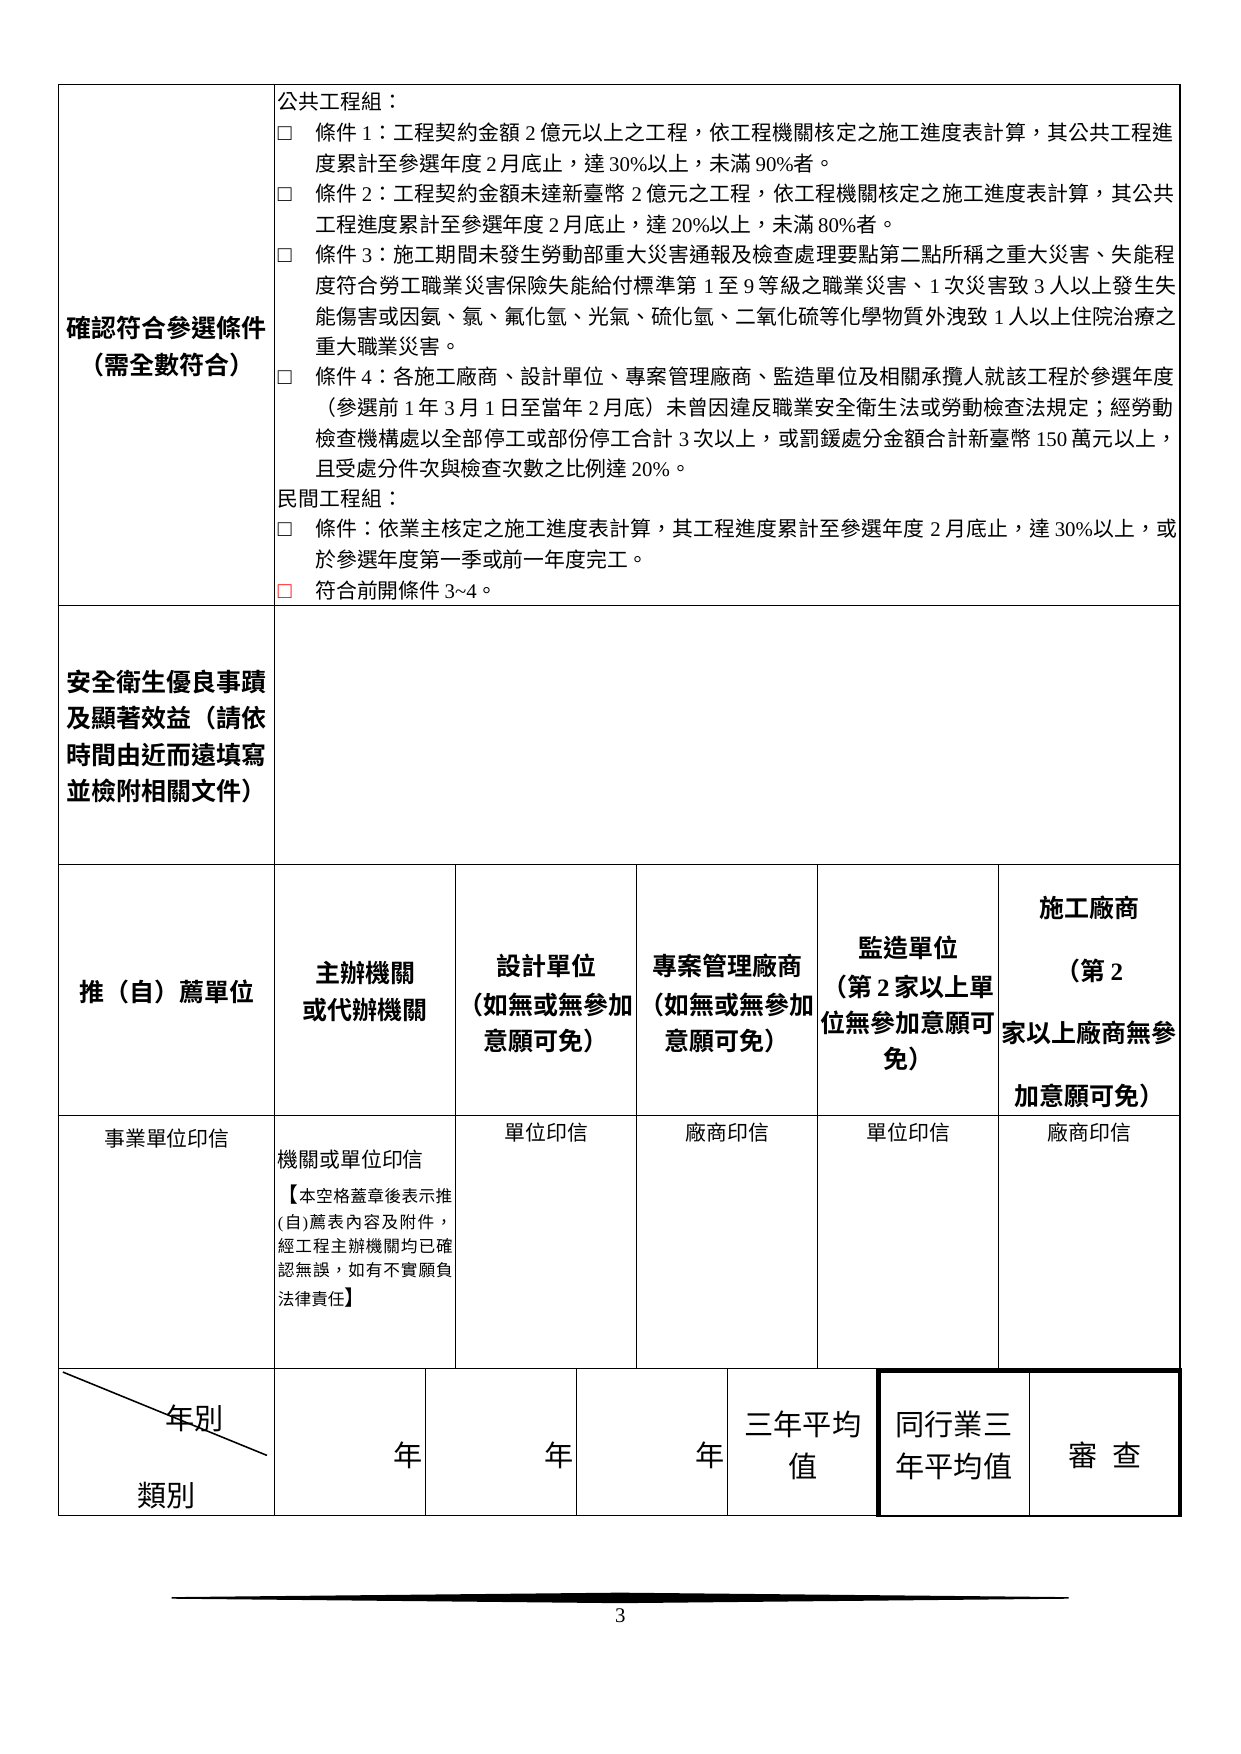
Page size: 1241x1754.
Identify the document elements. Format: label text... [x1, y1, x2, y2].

table_cell 廠商印信 [999, 1116, 1179, 1368]
table_cell 審 查 [1030, 1373, 1178, 1514]
table_cell 公共工程組： 條件1：工程契約金額2億元以上之工程，依工程機關核定之施工進度表計算，其公共工程進度累計至參選年度2月底止，達30%以上，未滿90%者。 條件2：工程契約金額未達新臺幣2億元之工程，依工程機關核定之施工進度表計算，其公共工程進度累計至參選年度2月底止，達20%以上，未滿80%者。 條件3：施工期間未發生勞動部重大災害通報及檢查處理要點第二點所稱之重大災害、失能程度符合勞工職業災害保險失能給付標準第1至9等級之職業災害、1次災害致3人以上發生失能傷害或因氨、氯、氟化氫、光氣、硫化氫、二氧化硫等化學物質外洩致1人以上住院治療之重大職業災害。 條件4：各施工廠商、設計單位、專案管理廠商、監造單位及相關承攬人就該工程於參選年度（參選前1年3月1日至當年2月底）未曾因違反職業安全衛生法或勞動檢查法規定；經勞動檢查機構處以全部停工或部份停工合計3次以上，或罰鍰處分金額合計新臺幣150萬元以上，且受處分件次與檢查次數之比例達20%。 民間工程組： 條件：依業主核定之施工進度表計算，其工程進度累計至參選年度2月底止，達30%以上，或於參選年度第一季或前一年度完工。 符合前開條件3~4。 [275, 85, 1179, 605]
table_cell 單位印信 [818, 1116, 998, 1368]
table_cell 廠商印信 [637, 1116, 817, 1368]
table_cell 年別 類別 [59, 1369, 274, 1514]
table_cell 專案管理廠商 （如無或無參加意願可免） [637, 865, 817, 1115]
table_cell 單位印信 [456, 1116, 636, 1368]
table_cell 推（自）薦單位 [59, 865, 274, 1115]
table_cell 機關或單位印信 【本空格蓋章後表示推(自)薦表內容及附件，經工程主辦機關均已確認無誤，如有不實願負法律責任】 [275, 1116, 455, 1368]
table_cell 監造單位 （第2家以上單位無參加意願可免） [818, 865, 998, 1115]
table_cell 安全衛生優良事蹟及顯著效益（請依時間由近而遠填寫並檢附相關文件） [59, 606, 274, 864]
table_cell 年 [426, 1369, 576, 1514]
table_cell 同行業三年平均值 [881, 1373, 1029, 1514]
table_cell 確認符合參選條件（需全數符合） [59, 85, 274, 605]
table_cell 年 [275, 1369, 425, 1514]
table_cell 事業單位印信 [59, 1116, 274, 1368]
table_cell 主辦機關 或代辦機關 [275, 865, 455, 1115]
table_cell 年 [577, 1369, 727, 1514]
table_cell 設計單位 （如無或無參加意願可免） [456, 865, 636, 1115]
table_cell [275, 606, 1179, 864]
table_cell 三年平均值 [728, 1369, 876, 1514]
table_cell 施工廠商 （第2 家以上廠商無參加意願可免） [999, 865, 1179, 1115]
